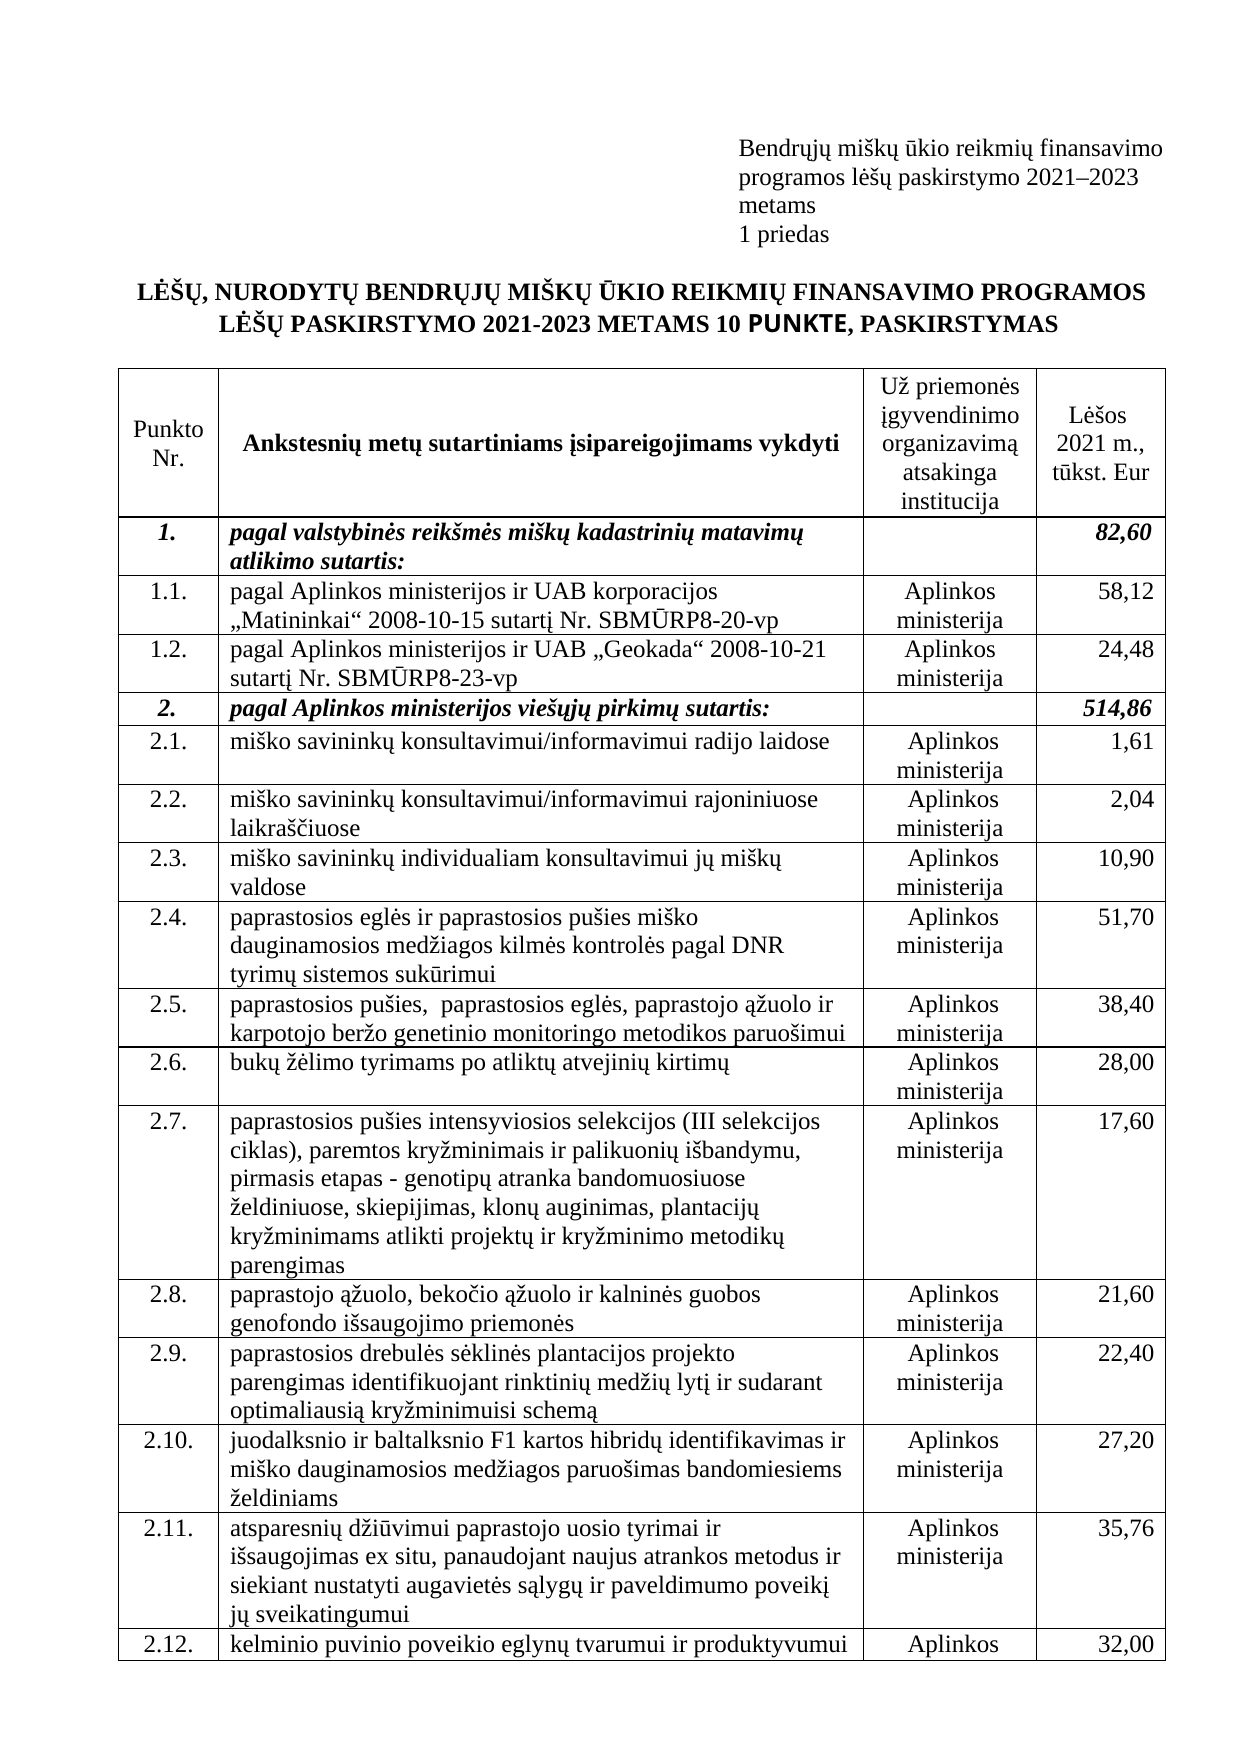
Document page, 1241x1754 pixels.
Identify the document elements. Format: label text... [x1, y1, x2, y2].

table_header Ankstesnių metų sutartiniams įsipareigojimams vykdyti [219, 369, 863, 516]
table_cell miško savininkų konsultavimui/informavimui radijo laidose [219, 726, 863, 783]
table_cell 2.7. [119, 1106, 218, 1278]
table_cell 35,76 [1037, 1513, 1165, 1628]
table_cell 1,61 [1037, 726, 1165, 783]
table_cell 2.5. [119, 989, 218, 1046]
table_header Punkto Nr. [119, 369, 218, 516]
table_cell 10,90 [1037, 843, 1165, 901]
table_cell Aplinkos ministerija [864, 635, 1036, 692]
table_cell 22,40 [1037, 1338, 1165, 1424]
table_header Už priemonės įgyvendinimo organizavimą atsakinga institucija [864, 369, 1036, 516]
table_cell 2.12. [119, 1629, 218, 1660]
text metams [738, 190, 1165, 219]
table_cell 58,12 [1037, 576, 1165, 633]
table_cell Aplinkos ministerija [864, 726, 1036, 783]
table_cell 38,40 [1037, 989, 1165, 1046]
table_cell 2.9. [119, 1338, 218, 1424]
text programos lėšų paskirstymo 2021–2023 [738, 162, 1165, 190]
table_cell pagal valstybinės reikšmės miškų kadastrinių matavimų atlikimo sutartis: [219, 518, 863, 575]
table_cell 2.3. [119, 843, 218, 901]
table_cell juodalksnio ir baltalksnio F1 kartos hibridų identifikavimas ir miško dauginamosios medžiagos paruošimas bandomiesiems želdiniams [219, 1425, 863, 1512]
table_cell Aplinkos ministerija [864, 1425, 1036, 1512]
table_cell Aplinkos ministerija [864, 1048, 1036, 1105]
table_cell Aplinkos [864, 1629, 1036, 1660]
table_cell Aplinkos ministerija [864, 1338, 1036, 1424]
table_cell 2.11. [119, 1513, 218, 1628]
table_cell 1.2. [119, 635, 218, 692]
table_cell pagal Aplinkos ministerijos viešųjų pirkimų sutartis: [219, 693, 863, 725]
table_cell bukų žėlimo tyrimams po atliktų atvejinių kirtimų [219, 1048, 863, 1105]
table_cell Aplinkos ministerija [864, 902, 1036, 988]
table_cell pagal Aplinkos ministerijos ir UAB korporacijos „Matininkai“ 2008-10-15 sutartį Nr. SBMŪRP8-20-vp [219, 576, 863, 633]
table_cell Aplinkos ministerija [864, 785, 1036, 842]
table_cell 1. [119, 518, 218, 575]
table_cell 2.10. [119, 1425, 218, 1512]
table_cell atsparesnių džiūvimui paprastojo uosio tyrimai ir išsaugojimas ex situ, panaudojant naujus atrankos metodus ir siekiant nustatyti augavietės sąlygų ir paveldimumo poveikį jų sveikatingumui [219, 1513, 863, 1628]
table_cell 17,60 [1037, 1106, 1165, 1278]
table_cell 2. [119, 693, 218, 725]
table_cell Aplinkos ministerija [864, 1280, 1036, 1337]
table_cell 28,00 [1037, 1048, 1165, 1105]
text LĖŠŲ, NURODYTŲ BENDRŲJŲ MIŠKŲ ŪKIO REIKMIŲ FINANSAVIMO PROGRAMOS LĖŠŲ PASKIRSTYMO 2021-2023 METAMS 10 punkte, PASKIRSTYMAS [118, 277, 1165, 339]
table_cell Aplinkos ministerija [864, 1513, 1036, 1628]
table_cell 82,60 [1037, 518, 1165, 575]
text Bendrųjų miškų ūkio reikmių finansavimo [738, 133, 1165, 162]
table_cell 2.6. [119, 1048, 218, 1105]
table_cell 2.8. [119, 1280, 218, 1337]
table_cell 24,48 [1037, 635, 1165, 692]
table_cell paprastosios drebulės sėklinės plantacijos projekto parengimas identifikuojant rinktinių medžių lytį ir sudarant optimaliausią kryžminimuisi schemą [219, 1338, 863, 1424]
table_cell kelminio puvinio poveikio eglynų tvarumui ir produktyvumui [219, 1629, 863, 1660]
table_cell miško savininkų individualiam konsultavimui jų miškų valdose [219, 843, 863, 901]
table_cell 2.1. [119, 726, 218, 783]
table_cell Aplinkos ministerija [864, 576, 1036, 633]
table_header Lėšos 2021 m., tūkst. Eur [1037, 369, 1165, 516]
table_cell 2.2. [119, 785, 218, 842]
table_cell [864, 693, 1036, 725]
table_cell 51,70 [1037, 902, 1165, 988]
table_cell 21,60 [1037, 1280, 1165, 1337]
table_cell paprastosios pušies intensyviosios selekcijos (III selekcijos ciklas), paremtos kryžminimais ir palikuonių išbandymu, pirmasis etapas - genotipų atranka bandomuosiuose želdiniuose, skiepijimas, klonų auginimas, plantacijų kryžminimams atlikti projektų ir kryžminimo metodikų parengimas [219, 1106, 863, 1278]
table_cell Aplinkos ministerija [864, 1106, 1036, 1278]
table_cell 2.4. [119, 902, 218, 988]
table_cell Aplinkos ministerija [864, 989, 1036, 1046]
table_cell 32,00 [1037, 1629, 1165, 1660]
table_cell 2,04 [1037, 785, 1165, 842]
table_cell paprastosios pušies, paprastosios eglės, paprastojo ąžuolo ir karpotojo beržo genetinio monitoringo metodikos paruošimui [219, 989, 863, 1046]
table_cell Aplinkos ministerija [864, 843, 1036, 901]
table_cell miško savininkų konsultavimui/informavimui rajoniniuose laikraščiuose [219, 785, 863, 842]
table_cell 514,86 [1037, 693, 1165, 725]
table_cell 1.1. [119, 576, 218, 633]
text 1 priedas [738, 219, 1165, 248]
table_cell paprastojo ąžuolo, bekočio ąžuolo ir kalninės guobos genofondo išsaugojimo priemonės [219, 1280, 863, 1337]
table_cell [864, 518, 1036, 575]
table_cell 27,20 [1037, 1425, 1165, 1512]
table_cell pagal Aplinkos ministerijos ir UAB „Geokada“ 2008-10-21 sutartį Nr. SBMŪRP8-23-vp [219, 635, 863, 692]
table_cell paprastosios eglės ir paprastosios pušies miško dauginamosios medžiagos kilmės kontrolės pagal DNR tyrimų sistemos sukūrimui [219, 902, 863, 988]
